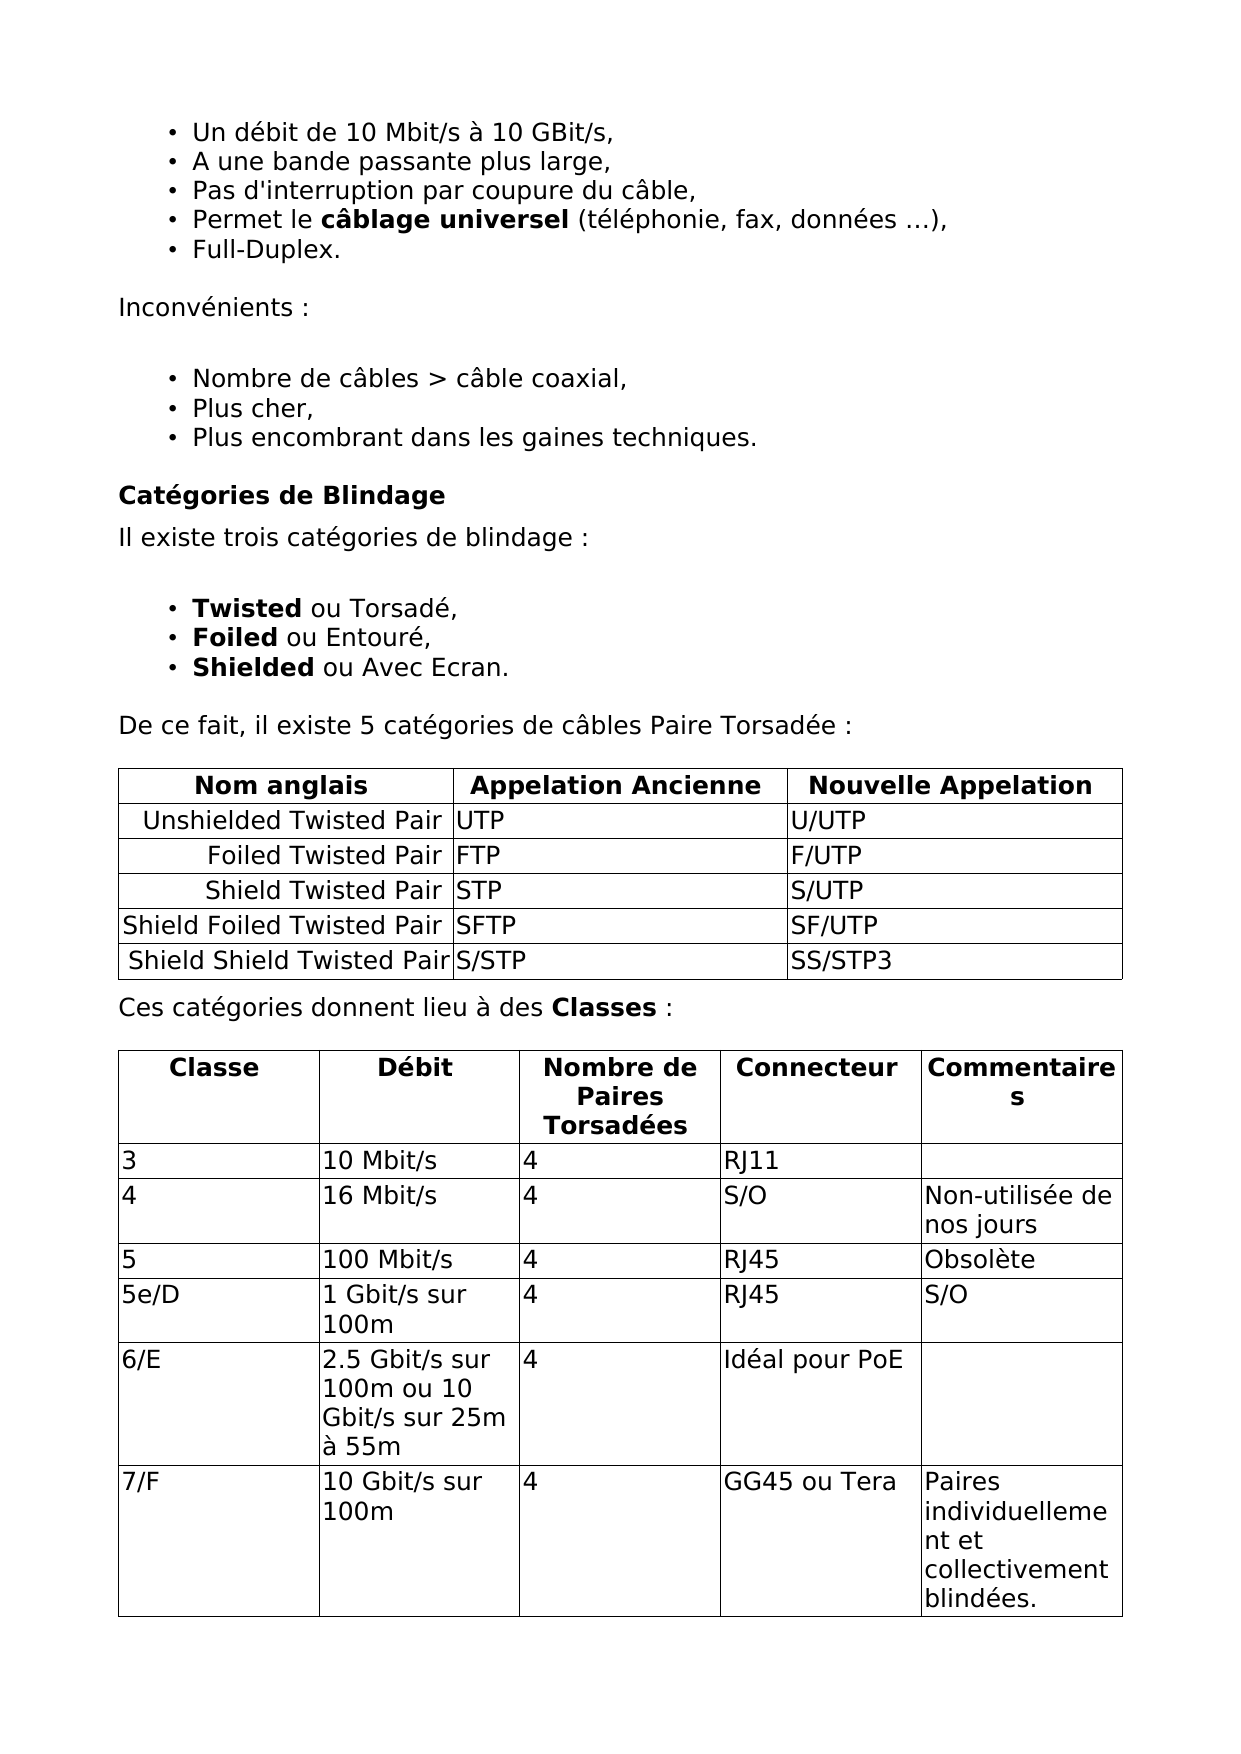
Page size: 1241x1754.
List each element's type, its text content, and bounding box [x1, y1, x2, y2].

table_cell 3 [119, 1144, 319, 1178]
table_header Nouvelle Appelation [788, 769, 1122, 803]
table_cell Shield Shield Twisted Pair [119, 944, 453, 978]
table_cell Unshielded Twisted Pair [119, 804, 453, 838]
table_header Débit [320, 1051, 519, 1143]
table_header Nombre de Paires Torsadées [520, 1051, 720, 1143]
list Plus encombrant dans les gaines techniques. [177, 423, 1122, 452]
table_cell FTP [454, 839, 787, 873]
table_cell S/STP [454, 944, 787, 978]
list Foiled ou Entouré, [177, 623, 1122, 653]
list Permet le câblage universel (téléphonie, fax, données …), [177, 206, 1122, 235]
table_cell [922, 1144, 1122, 1178]
table_cell S/UTP [788, 874, 1122, 908]
list Nombre de câbles > câble coaxial, [177, 364, 1122, 394]
table_cell Obsolète [922, 1244, 1122, 1278]
table_cell 2.5 Gbit/s sur 100m ou 10 Gbit/s sur 25m à 55m [320, 1343, 519, 1464]
table_cell 4 [119, 1179, 319, 1243]
table_header Classe [119, 1051, 319, 1143]
table_cell UTP [454, 804, 787, 838]
table_cell STP [454, 874, 787, 908]
table_cell 10 Gbit/s sur 100m [320, 1466, 519, 1616]
table_cell 5 [119, 1244, 319, 1278]
list Full-Duplex. [177, 235, 1122, 264]
table_cell 1 Gbit/s sur 100m [320, 1279, 519, 1342]
table_cell S/O [721, 1179, 921, 1243]
table_cell 7/F [119, 1466, 319, 1616]
table_cell 4 [520, 1279, 720, 1342]
table_cell Shield Foiled Twisted Pair [119, 909, 453, 943]
list Un débit de 10 Mbit/s à 10 GBit/s, [177, 118, 1122, 147]
list Pas d'interruption par coupure du câble, [177, 176, 1122, 206]
table_header Connecteur [721, 1051, 921, 1143]
table_cell 4 [520, 1343, 720, 1464]
list Plus cher, [177, 394, 1122, 423]
table_cell RJ45 [721, 1244, 921, 1278]
table_cell [922, 1343, 1122, 1464]
table_cell Idéal pour PoE [721, 1343, 921, 1464]
table_cell RJ11 [721, 1144, 921, 1178]
table_cell 16 Mbit/s [320, 1179, 519, 1243]
table_cell 5e/D [119, 1279, 319, 1342]
table_header Appelation Ancienne [454, 769, 787, 803]
table_cell 10 Mbit/s [320, 1144, 519, 1178]
table_cell Paires individuellement et collectivement blindées. [922, 1466, 1122, 1616]
text Inconvénients : [118, 293, 1122, 323]
table_cell 4 [520, 1244, 720, 1278]
text De ce fait, il existe 5 catégories de câbles Paire Torsadée : [118, 711, 1122, 741]
table_cell 4 [520, 1144, 720, 1178]
table_cell 4 [520, 1179, 720, 1243]
text Il existe trois catégories de blindage : [118, 523, 1122, 552]
table_cell SFTP [454, 909, 787, 943]
table_cell 6/E [119, 1343, 319, 1464]
table_cell U/UTP [788, 804, 1122, 838]
table_header Commentaires [922, 1051, 1122, 1143]
list A une bande passante plus large, [177, 147, 1122, 176]
table_header Nom anglais [119, 769, 453, 803]
table_cell 100 Mbit/s [320, 1244, 519, 1278]
table_cell GG45 ou Tera [721, 1466, 921, 1616]
table_cell Non-utilisée de nos jours [922, 1179, 1122, 1243]
list Twisted ou Torsadé, [177, 594, 1122, 623]
list Shielded ou Avec Ecran. [177, 653, 1122, 682]
table_cell Shield Twisted Pair [119, 874, 453, 908]
table_cell F/UTP [788, 839, 1122, 873]
table_cell SS/STP3 [788, 944, 1122, 978]
text Ces catégories donnent lieu à des Classes : [118, 993, 1122, 1022]
table_cell SF/UTP [788, 909, 1122, 943]
text Catégories de Blindage [118, 482, 1122, 511]
table_cell RJ45 [721, 1279, 921, 1342]
table_cell S/O [922, 1279, 1122, 1342]
table_cell 4 [520, 1466, 720, 1616]
table_cell Foiled Twisted Pair [119, 839, 453, 873]
